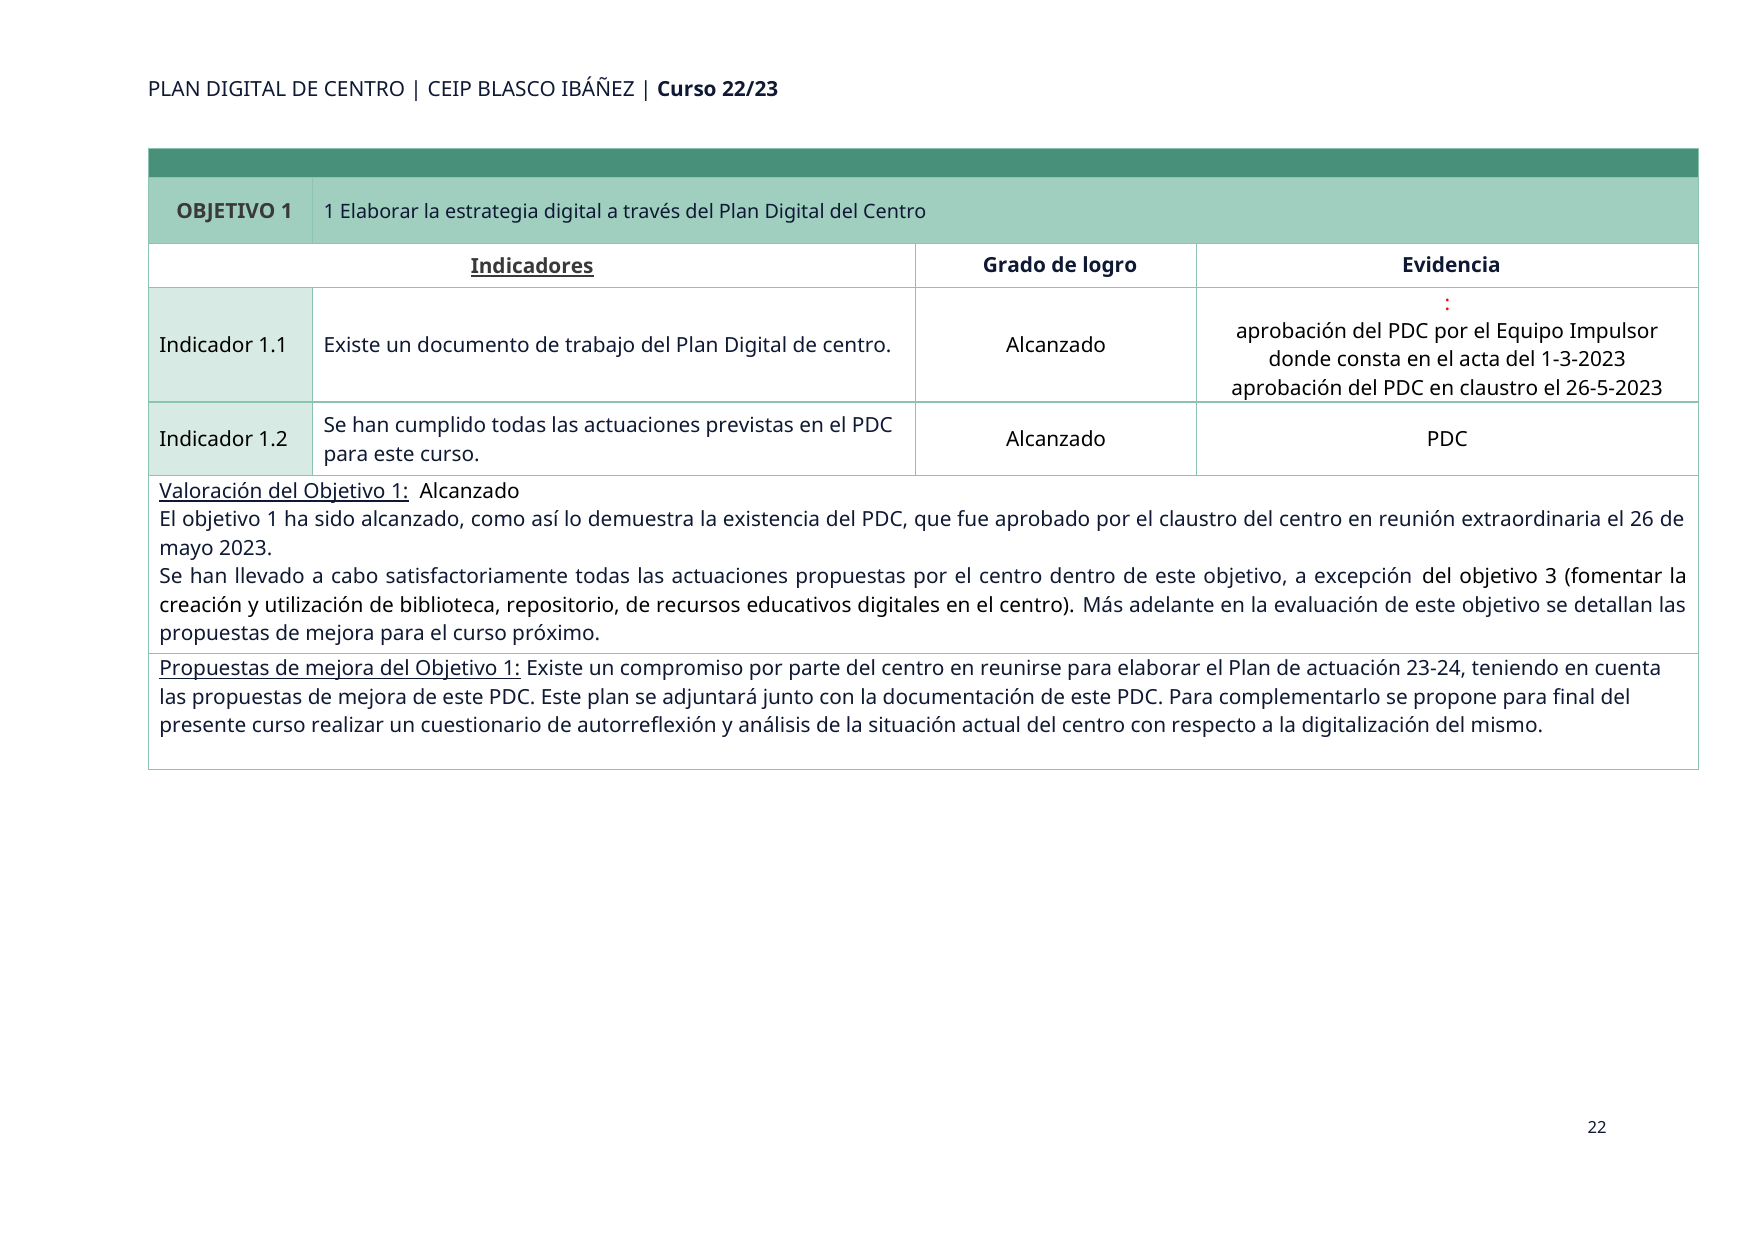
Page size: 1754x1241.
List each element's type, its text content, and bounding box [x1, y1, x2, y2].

table_cell Alcanzado [916, 403, 1196, 475]
table_cell Valoración del Objetivo 1: Alcanzado El objetivo 1 ha sido alcanzado, como así lo demuestra la existencia del PDC, que fue aprobado por el claustro del centro en reunión extraordinaria el 26 de mayo 2023. Se han llevado a cabo satisfactoriamente todas las actuaciones propuestas por el centro dentro de este objetivo, a excepción del objetivo 3 (fomentar la creación y utilización de biblioteca, repositorio, de recursos educativos digitales en el centro). Más adelante en la evaluación de este objetivo se detallan las propuestas de mejora para el curso próximo. [149, 476, 1698, 652]
table_cell Grado de logro [916, 244, 1196, 287]
table_cell : aprobación del PDC por el Equipo Impulsor donde consta en el acta del 1-3-2023 aprobación del PDC en claustro el 26-5-2023 [1197, 288, 1698, 401]
table_cell Propuestas de mejora del Objetivo 1: Existe un compromiso por parte del centro en reunirse para elaborar el Plan de actuación 23-24, teniendo en cuenta las propuestas de mejora de este PDC. Este plan se adjuntará junto con la documentación de este PDC. Para complementarlo se propone para final del presente curso realizar un cuestionario de autorreflexión y análisis de la situación actual del centro con respecto a la digitalización del mismo. [149, 654, 1698, 768]
table_cell Indicador 1.1 [149, 288, 312, 401]
table_cell PDC [1197, 403, 1698, 475]
table_cell Se han cumplido todas las actuaciones previstas en el PDC para este curso. [313, 403, 915, 475]
table_cell 1 Elaborar la estrategia digital a través del Plan Digital del Centro [313, 178, 1698, 243]
table_cell OBJETIVO 1 [149, 178, 312, 243]
table_cell Evidencia [1197, 244, 1698, 287]
table_header [149, 149, 1698, 177]
table_cell Indicadores [149, 244, 915, 287]
table_cell Alcanzado [916, 288, 1196, 401]
table_cell Existe un documento de trabajo del Plan Digital de centro. [313, 288, 915, 401]
table_cell Indicador 1.2 [149, 403, 312, 475]
